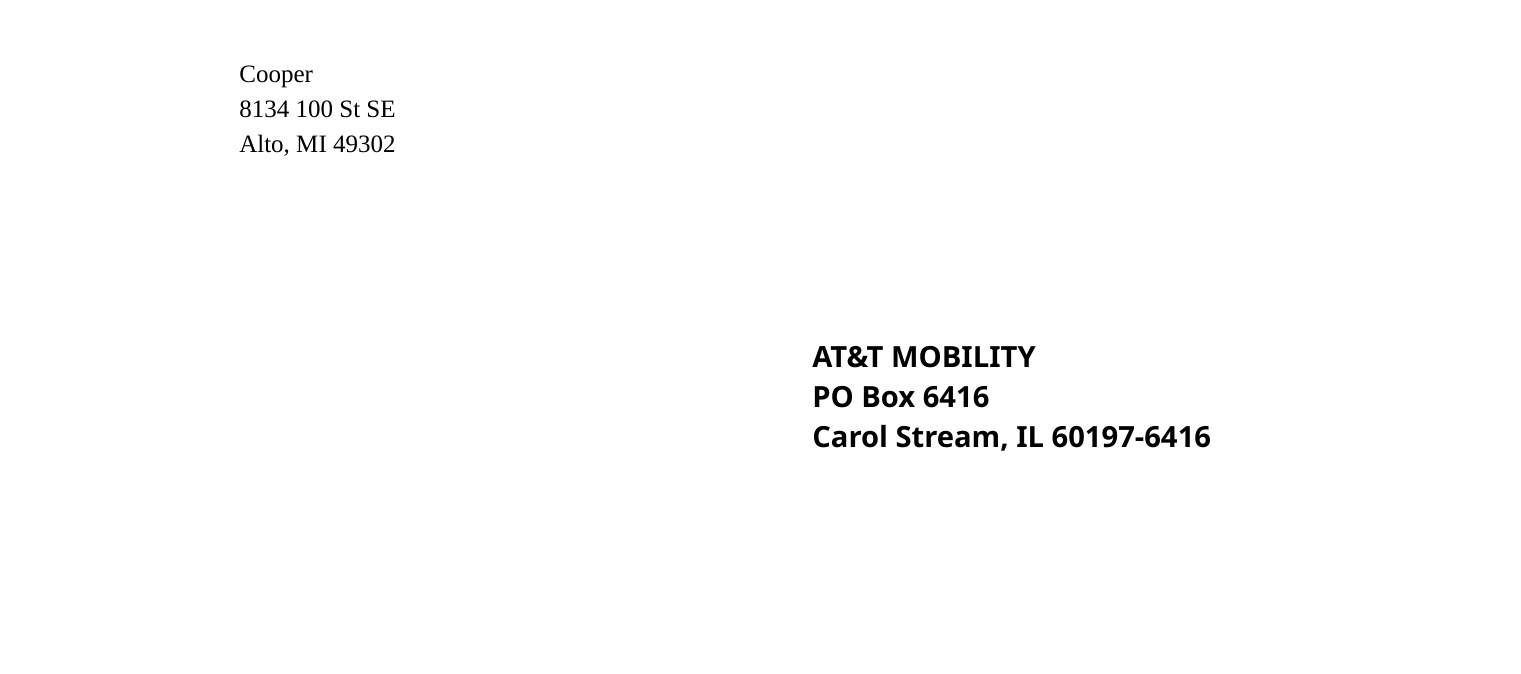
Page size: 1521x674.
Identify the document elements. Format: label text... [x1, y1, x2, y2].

text Alto, MI 49302 [239, 129, 517, 158]
text 8134 100 St SE [239, 94, 517, 123]
text Cooper [239, 59, 517, 88]
text PO Box 6416 [517, 376, 1462, 416]
text Carol Stream, IL 60197-6416 [517, 416, 1462, 456]
text AT&T MOBILITY [517, 337, 1462, 376]
